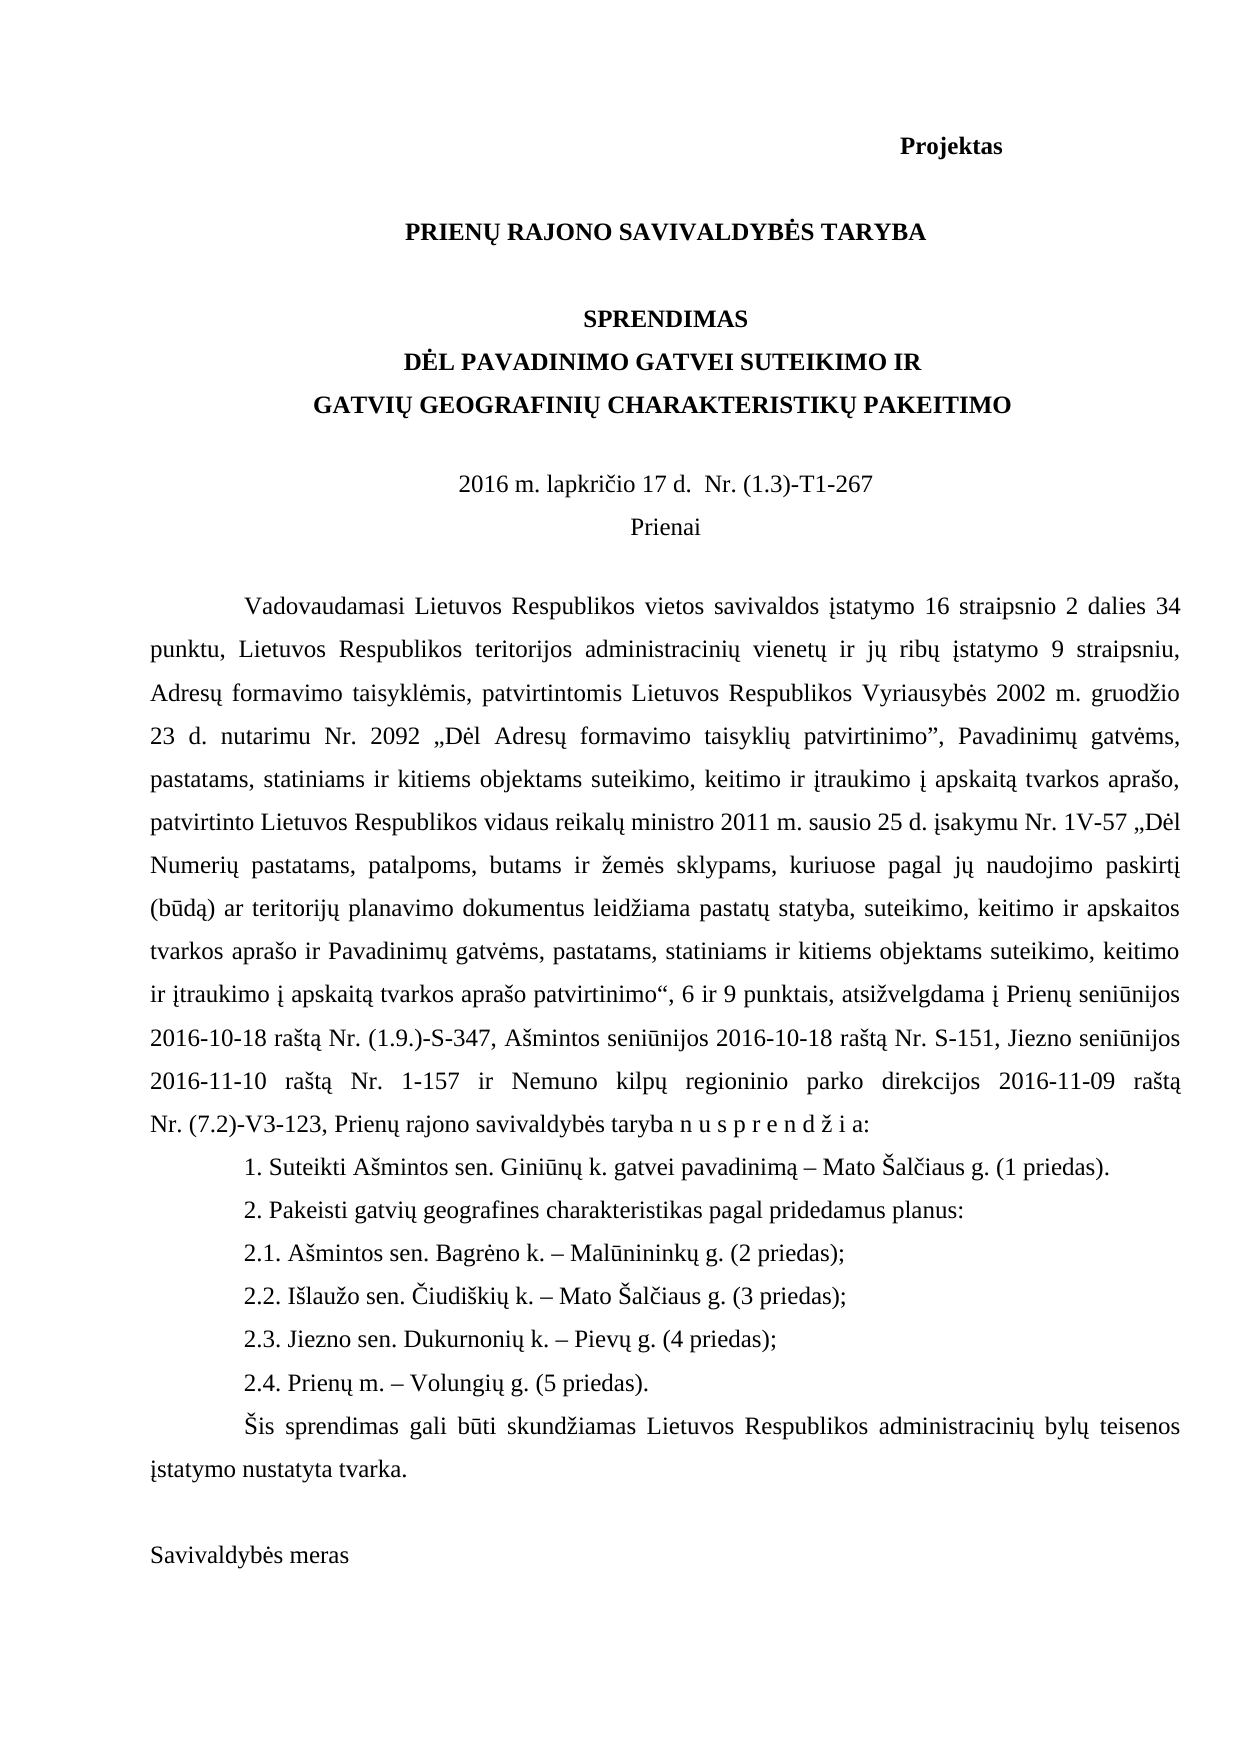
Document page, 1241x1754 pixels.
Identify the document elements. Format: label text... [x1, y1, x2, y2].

text 1. Suteikti Ašmintos sen. Giniūnų k. gatvei pavadinimą – Mato Šalčiaus g. (1 priedas). [150, 1152, 1181, 1181]
text GATVIŲ GEOGRAFINIŲ CHARAKTERISTIKŲ PAKEITIMO [150, 390, 1181, 419]
text PRIENŲ RAJONO SAVIVALDYBĖS TARYBA [150, 217, 1181, 246]
text Šis sprendimas gali būti skundžiamas Lietuvos Respublikos administracinių bylų teisenos įstatymo nustatyta tvarka. [150, 1411, 1181, 1483]
text Projektas [150, 131, 1181, 160]
text 2.1. Ašmintos sen. Bagrėno k. – Malūnininkų g. (2 priedas); [150, 1238, 1181, 1267]
text 2. Pakeisti gatvių geografines charakteristikas pagal pridedamus planus: [150, 1195, 1181, 1224]
text 2.3. Jiezno sen. Dukurnonių k. – Pievų g. (4 priedas); [150, 1324, 1181, 1353]
text 2.2. Išlaužo sen. Čiudiškių k. – Mato Šalčiaus g. (3 priedas); [150, 1281, 1181, 1310]
text 2.4. Prienų m. – Volungių g. (5 priedas). [150, 1368, 1181, 1396]
text SPRENDIMAS [150, 304, 1181, 332]
text Savivaldybės meras [150, 1540, 1181, 1569]
text 2016 m. lapkričio 17 d. Nr. (1.3)-T1-267 [150, 469, 1181, 498]
text Vadovaudamasi Lietuvos Respublikos vietos savivaldos įstatymo 16 straipsnio 2 dalies 34 punktu, Lietuvos Respublikos teritorijos administracinių vienetų ir jų ribų įstatymo 9 straipsniu, Adresų formavimo taisyklėmis, patvirtintomis Lietuvos Respublikos Vyriausybės 2002 m. gruodžio 23 d. nutarimu Nr. 2092 „Dėl Adresų formavimo taisyklių patvirtinimo”, Pavadinimų gatvėms, pastatams, statiniams ir kitiems objektams suteikimo, keitimo ir įtraukimo į apskaitą tvarkos aprašo, patvirtinto Lietuvos Respublikos vidaus reikalų ministro 2011 m. sausio 25 d. įsakymu Nr. 1V-57 „Dėl Numerių pastatams, patalpoms, butams ir žemės sklypams, kuriuose pagal jų naudojimo paskirtį (būdą) ar teritorijų planavimo dokumentus leidžiama pastatų statyba, suteikimo, keitimo ir apskaitos tvarkos aprašo ir Pavadinimų gatvėms, pastatams, statiniams ir kitiems objektams suteikimo, keitimo ir įtraukimo į apskaitą tvarkos aprašo patvirtinimo“, 6 ir 9 punktais, atsižvelgdama į Prienų seniūnijos 2016-10-18 raštą Nr. (1.9.)-S-347, Ašmintos seniūnijos 2016-10-18 raštą Nr. S-151, Jiezno seniūnijos 2016-11-10 raštą Nr. 1-157 ir Nemuno kilpų regioninio parko direkcijos 2016-11-09 raštą Nr. (7.2)-V3-123, Prienų rajono savivaldybės taryba n u s p r e n d ž i a: [150, 591, 1181, 1138]
text Prienai [150, 512, 1181, 541]
text DĖL PAVADINIMO GATVEI SUTEIKIMO IR [150, 347, 1181, 376]
